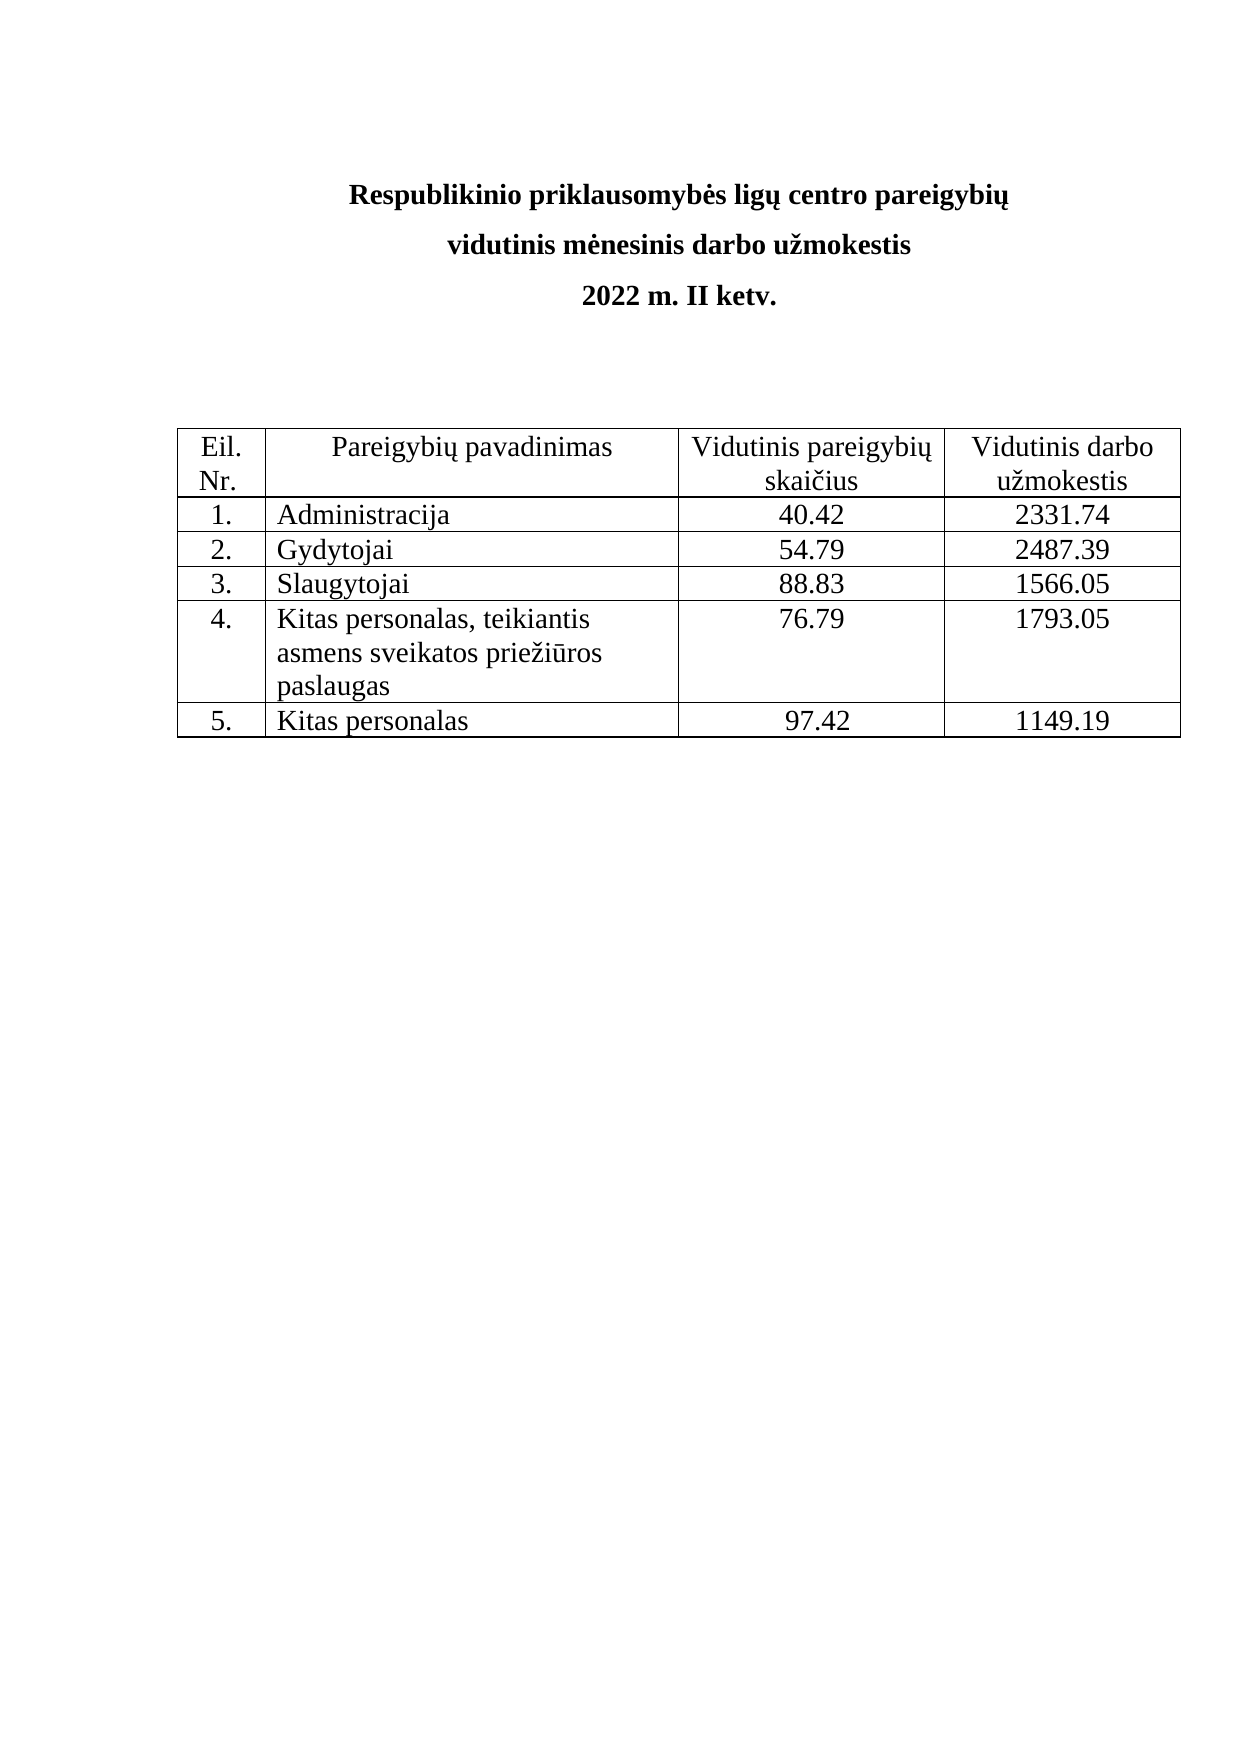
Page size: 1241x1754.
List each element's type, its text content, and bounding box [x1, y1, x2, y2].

table_cell 2. [178, 532, 265, 566]
table_cell 2331.74 [945, 498, 1180, 531]
table_cell 5. [178, 703, 265, 736]
table_cell 1566.05 [945, 567, 1180, 600]
table_cell 3. [178, 567, 265, 600]
table_cell 1. [178, 498, 265, 531]
table_cell 88.83 [679, 567, 944, 600]
table_cell Gydytojai [266, 532, 678, 566]
table_header Pareigybių pavadinimas [266, 429, 678, 496]
table_cell 2487.39 [945, 532, 1180, 566]
table_cell 54.79 [679, 532, 944, 566]
text vidutinis mėnesinis darbo užmokestis [177, 227, 1181, 261]
table_cell 1793.05 [945, 601, 1180, 702]
table_cell 97.42 [679, 703, 944, 736]
table_header Vidutinis darbo užmokestis [945, 429, 1180, 496]
table_header Vidutinis pareigybių skaičius [679, 429, 944, 496]
table_cell Kitas personalas, teikiantis asmens sveikatos priežiūros paslaugas [266, 601, 678, 702]
table_cell 76.79 [679, 601, 944, 702]
table_cell Slaugytojai [266, 567, 678, 600]
text Respublikinio priklausomybės ligų centro pareigybių [177, 177, 1181, 211]
table_header Eil. Nr. [178, 429, 265, 496]
table_cell 1149.19 [945, 703, 1180, 736]
table_cell 4. [178, 601, 265, 702]
text 2022 m. II ketv. [177, 278, 1181, 311]
table_cell Administracija [266, 498, 678, 531]
table_cell Kitas personalas [266, 703, 678, 736]
table_cell 40.42 [679, 498, 944, 531]
